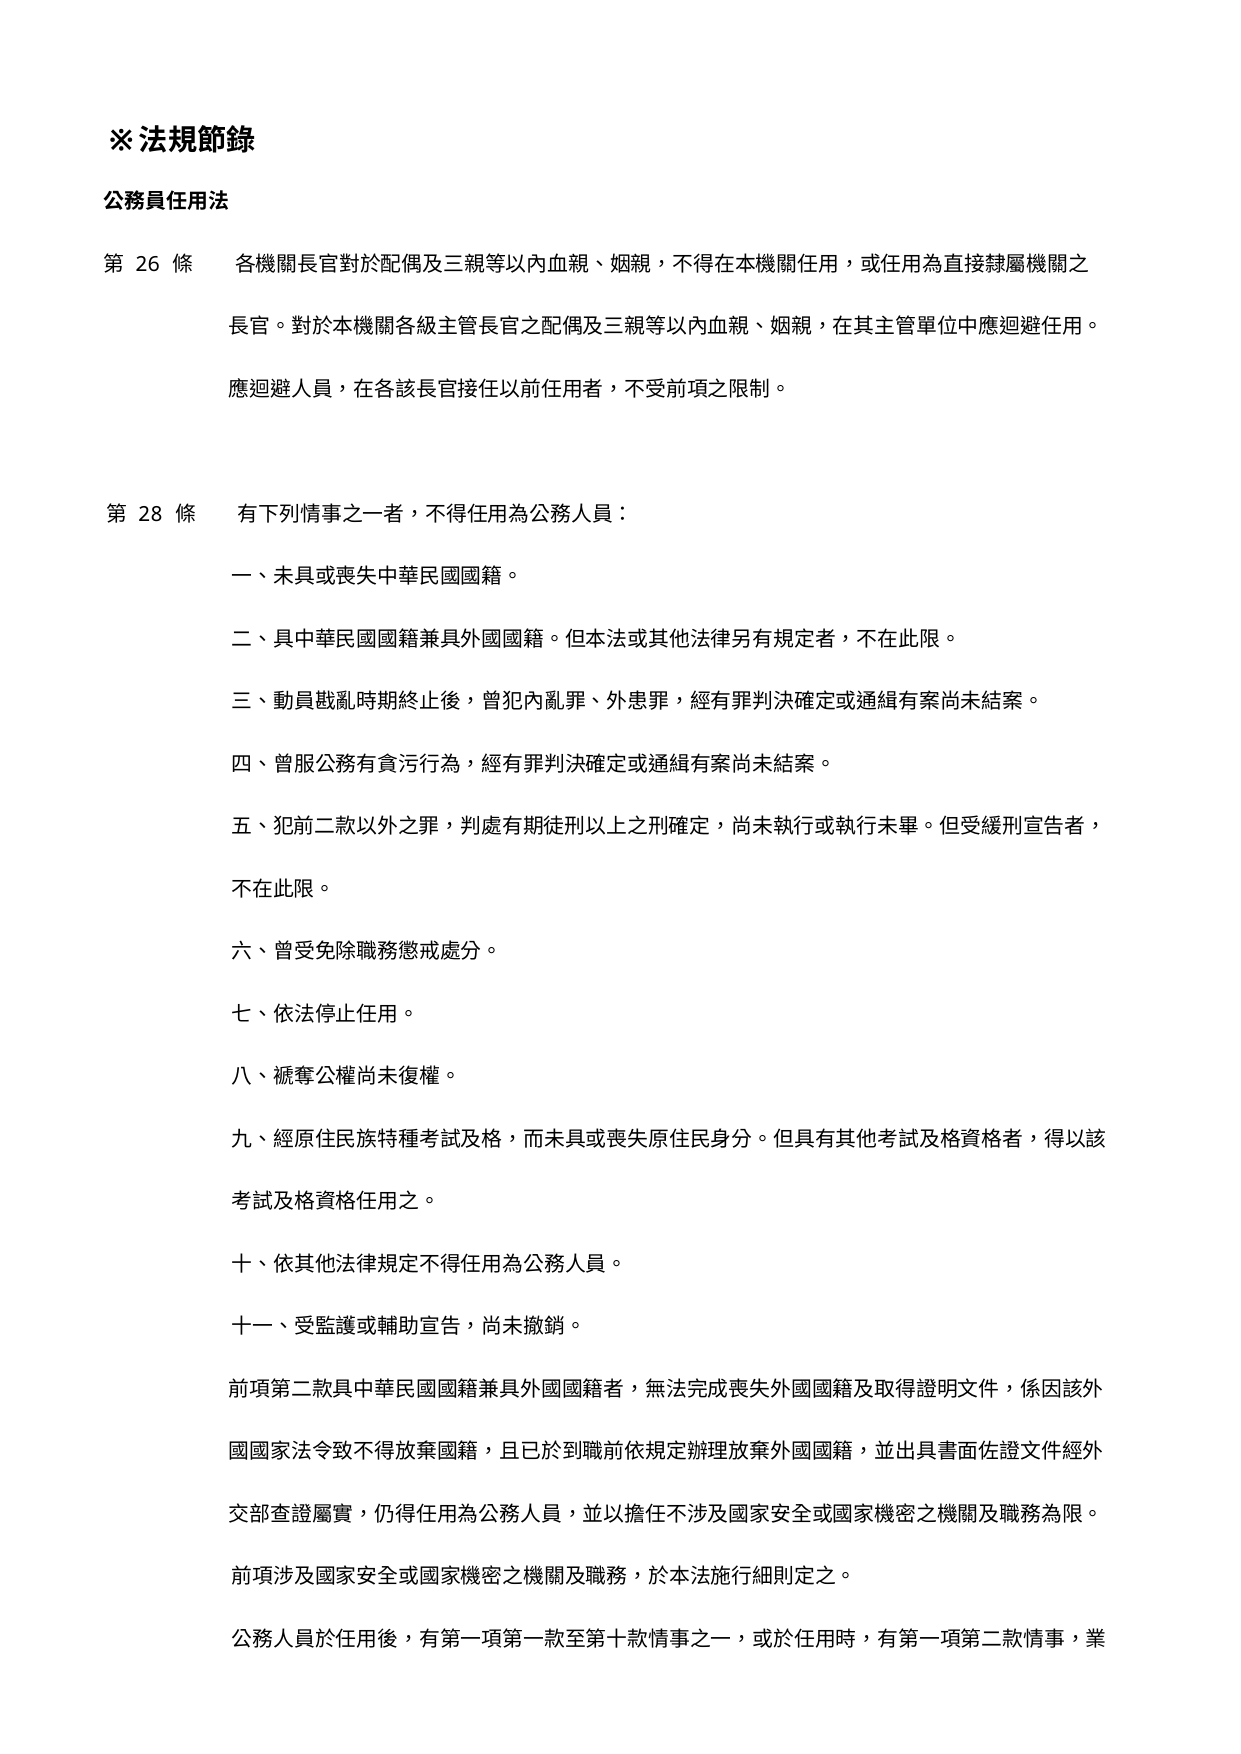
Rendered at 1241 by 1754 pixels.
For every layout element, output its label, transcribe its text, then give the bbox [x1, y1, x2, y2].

text 八、褫奪公權尚未復權。 [106, 1033, 1107, 1096]
text 一、未具或喪失中華民國國籍。 [106, 533, 1107, 596]
text 四、曾服公務有貪污行為，經有罪判決確定或通緝有案尚未結案。 [106, 721, 1107, 783]
text 十一、受監護或輔助宣告，尚未撤銷。 [106, 1283, 1107, 1346]
text 六、曾受免除職務懲戒處分。 [106, 908, 1107, 971]
text 前項涉及國家安全或國家機密之機關及職務，於本法施行細則定之。 [106, 1533, 1107, 1596]
text ※法規節錄 [104, 96, 1107, 158]
text 五、犯前二款以外之罪，判處有期徒刑以上之刑確定，尚未執行或執行未畢。但受緩刑宣告者，不在此限。 [231, 783, 1107, 908]
text 二、具中華民國國籍兼具外國國籍。但本法或其他法律另有規定者，不在此限。 [106, 596, 1107, 658]
text 公務員任用法 [104, 158, 1107, 221]
text 公務人員於任用後，有第一項第一款至第十款情事之一，或於任用時，有第一項第二款情事，業 [231, 1596, 1107, 1658]
text 前項第二款具中華民國國籍兼具外國國籍者，無法完成喪失外國國籍及取得證明文件，係因該外國國家法令致不得放棄國籍，且已於到職前依規定辦理放棄外國國籍，並出具書面佐證文件經外交部查證屬實，仍得任用為公務人員，並以擔任不涉及國家安全或國家機密之機關及職務為限。 [228, 1346, 1107, 1533]
text 十、依其他法律規定不得任用為公務人員。 [106, 1221, 1107, 1283]
text 七、依法停止任用。 [106, 971, 1107, 1033]
text 九、經原住民族特種考試及格，而未具或喪失原住民身分。但具有其他考試及格資格者，得以該考試及格資格任用之。 [231, 1096, 1107, 1221]
text 第 28 條 有下列情事之一者，不得任用為公務人員： [106, 471, 1107, 533]
text 三、動員戡亂時期終止後，曾犯內亂罪、外患罪，經有罪判決確定或通緝有案尚未結案。 [106, 658, 1107, 721]
text 應迴避人員，在各該長官接任以前任用者，不受前項之限制。 [103, 346, 1107, 408]
text 第 26 條 各機關長官對於配偶及三親等以內血親、姻親，不得在本機關任用，或任用為直接隸屬機關之長官。對於本機關各級主管長官之配偶及三親等以內血親、姻親，在其主管單位中應迴避任用。 [103, 221, 1107, 346]
